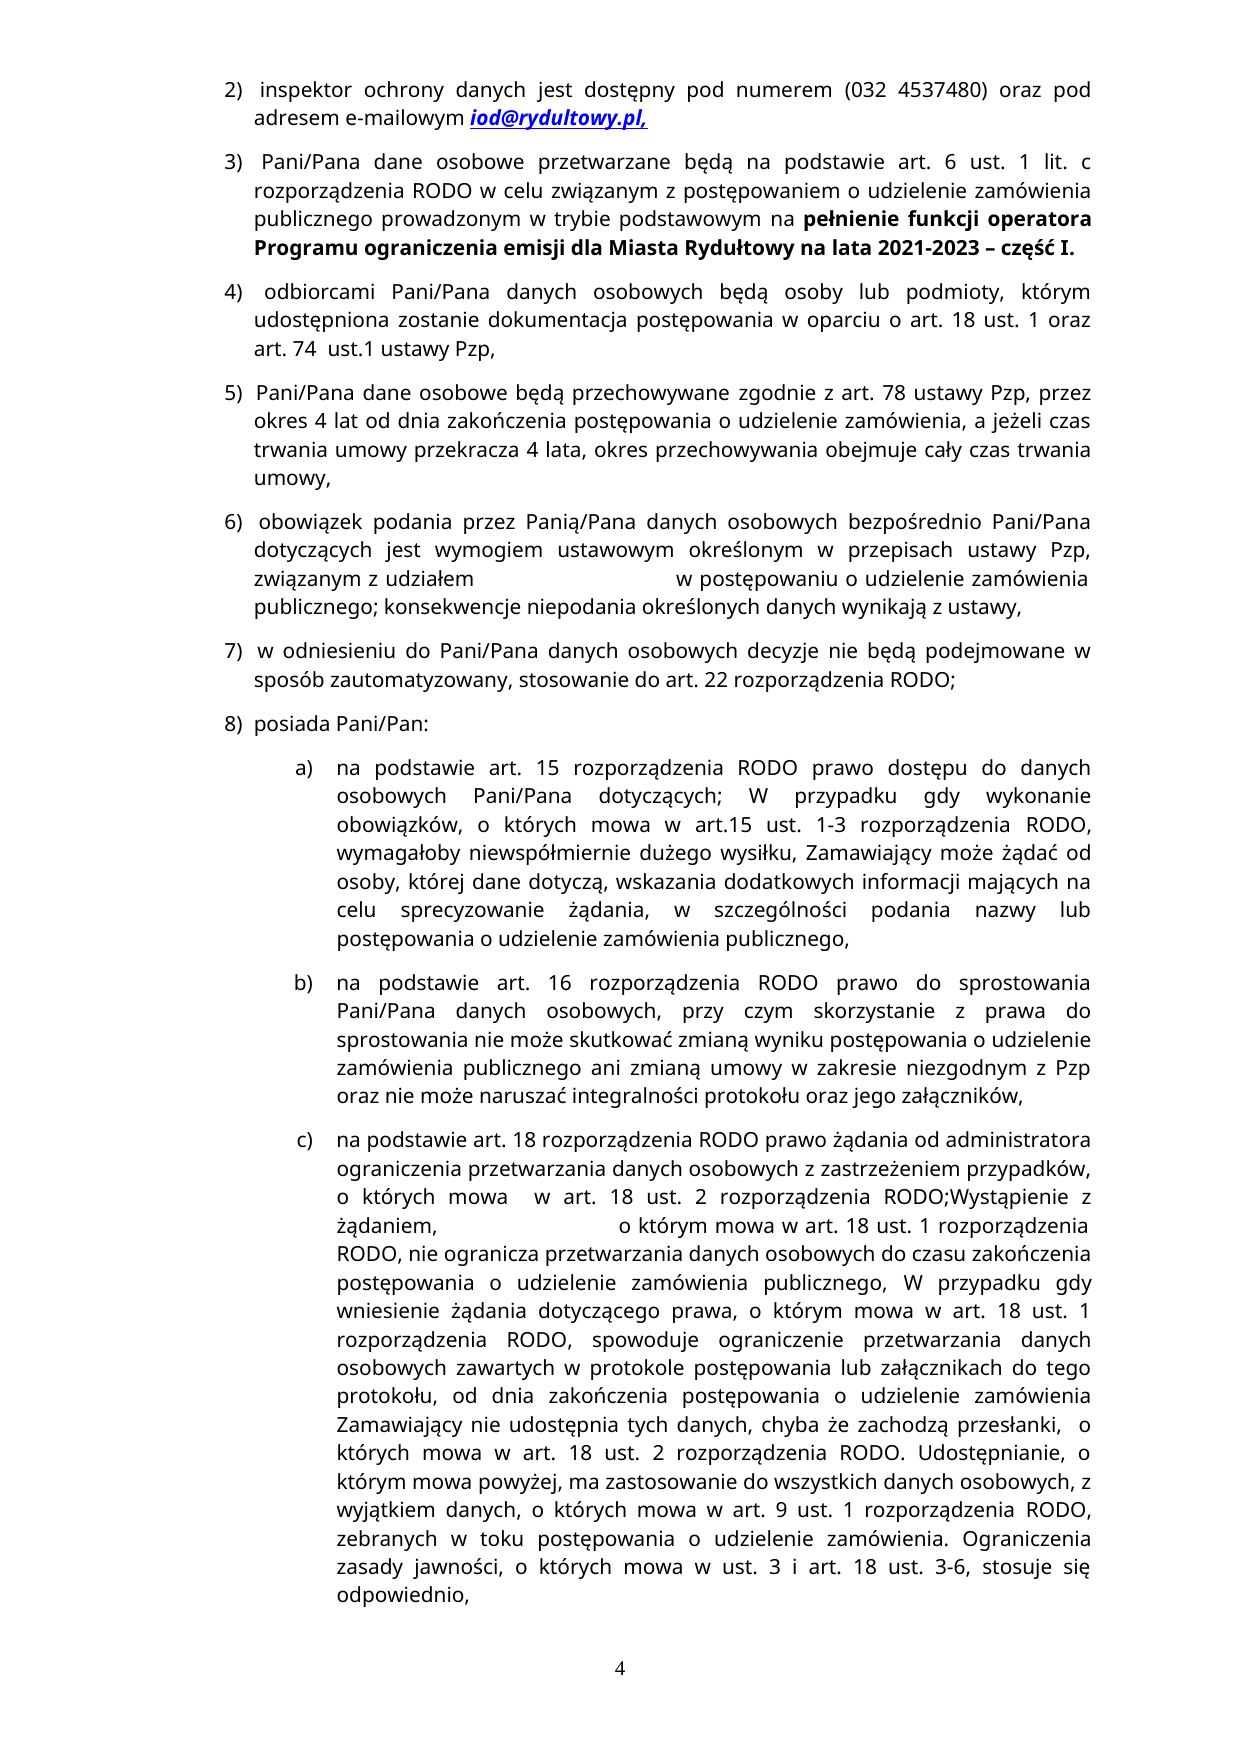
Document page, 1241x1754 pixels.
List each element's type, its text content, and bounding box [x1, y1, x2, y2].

list Pani/Pana dane osobowe przetwarzane będą na podstawie art. 6 ust. 1 lit. c rozporządzenia RODO w celu związanym z postępowaniem o udzielenie zamówienia publicznego prowadzonym w trybie podstawowym na pełnienie funkcji operatora Programu ograniczenia emisji dla Miasta Rydułtowy na lata 2021-2023 – część I. [224, 147, 1092, 261]
list na podstawie art. 15 rozporządzenia RODO prawo dostępu do danych osobowych Pani/Pana dotyczących; W przypadku gdy wykonanie obowiązków, o których mowa w art.15 ust. 1-3 rozporządzenia RODO, wymagałoby niewspółmiernie dużego wysiłku, Zamawiający może żądać od osoby, której dane dotyczą, wskazania dodatkowych informacji mających na celu sprecyzowanie żądania, w szczególności podania nazwy lub postępowania o udzielenie zamówienia publicznego, [313, 753, 1092, 952]
list inspektor ochrony danych jest dostępny pod numerem (032 4537480) oraz pod adresem e-mailowym iod@rydultowy.pl, [224, 75, 1092, 132]
list na podstawie art. 18 rozporządzenia RODO prawo żądania od administratora ograniczenia przetwarzania danych osobowych z zastrzeżeniem przypadków, o których mowa w art. 18 ust. 2 rozporządzenia RODO;Wystąpienie z żądaniem, o którym mowa w art. 18 ust. 1 rozporządzenia RODO, nie ogranicza przetwarzania danych osobowych do czasu zakończenia postępowania o udzielenie zamówienia publicznego, W przypadku gdy wniesienie żądania dotyczącego prawa, o którym mowa w art. 18 ust. 1 rozporządzenia RODO, spowoduje ograniczenie przetwarzania danych osobowych zawartych w protokole postępowania lub załącznikach do tego protokołu, od dnia zakończenia postępowania o udzielenie zamówienia Zamawiający nie udostępnia tych danych, chyba że zachodzą przesłanki, o których mowa w art. 18 ust. 2 rozporządzenia RODO. Udostępnianie, o którym mowa powyżej, ma zastosowanie do wszystkich danych osobowych, z wyjątkiem danych, o których mowa w art. 9 ust. 1 rozporządzenia RODO, zebranych w toku postępowania o udzielenie zamówienia. Ograniczenia zasady jawności, o których mowa w ust. 3 i art. 18 ust. 3-6, stosuje się odpowiednio, [313, 1126, 1092, 1609]
list w odniesieniu do Pani/Pana danych osobowych decyzje nie będą podejmowane w sposób zautomatyzowany, stosowanie do art. 22 rozporządzenia RODO; [224, 637, 1092, 693]
list odbiorcami Pani/Pana danych osobowych będą osoby lub podmioty, którym udostępniona zostanie dokumentacja postępowania w oparciu o art. 18 ust. 1 oraz art. 74 ust.1 ustawy Pzp, [224, 277, 1092, 362]
list posiada Pani/Pan: [224, 709, 1092, 737]
list obowiązek podania przez Panią/Pana danych osobowych bezpośrednio Pani/Pana dotyczących jest wymogiem ustawowym określonym w przepisach ustawy Pzp, związanym z udziałem w postępowaniu o udzielenie zamówienia publicznego; konsekwencje niepodania określonych danych wynikają z ustawy, [224, 507, 1092, 621]
list Pani/Pana dane osobowe będą przechowywane zgodnie z art. 78 ustawy Pzp, przez okres 4 lat od dnia zakończenia postępowania o udzielenie zamówienia, a jeżeli czas trwania umowy przekracza 4 lata, okres przechowywania obejmuje cały czas trwania umowy, [224, 378, 1092, 492]
list na podstawie art. 16 rozporządzenia RODO prawo do sprostowania Pani/Pana danych osobowych, przy czym skorzystanie z prawa do sprostowania nie może skutkować zmianą wyniku postępowania o udzielenie zamówienia publicznego ani zmianą umowy w zakresie niezgodnym z Pzp oraz nie może naruszać integralności protokołu oraz jego załączników, [313, 968, 1092, 1110]
